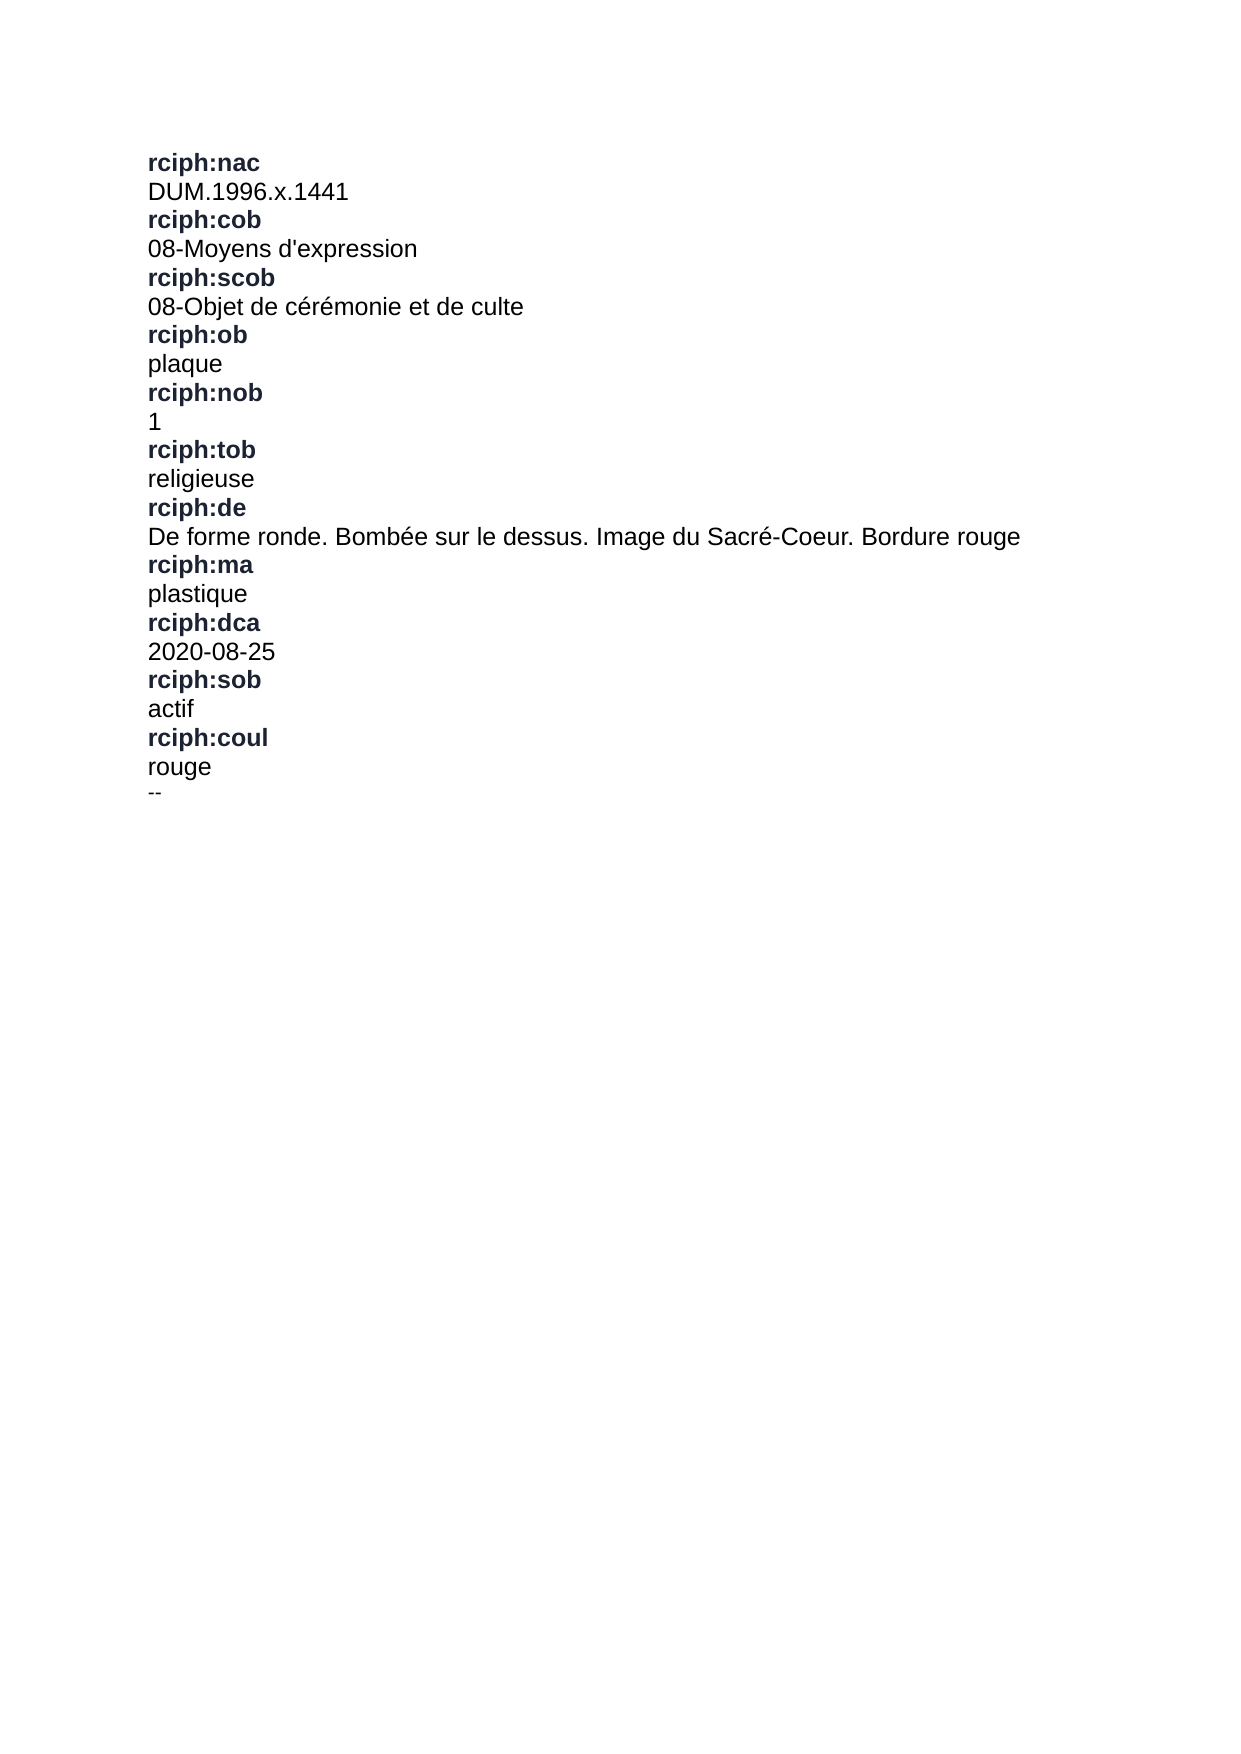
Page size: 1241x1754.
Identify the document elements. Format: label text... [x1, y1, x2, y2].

text rciph:cob [148, 205, 1092, 234]
text rciph:ma [148, 550, 1092, 579]
text rciph:scob [148, 263, 1092, 291]
text 2020-08-25 [148, 636, 1092, 665]
text rciph:nac [148, 148, 1092, 176]
text rciph:sob [148, 665, 1092, 694]
text rciph:dca [148, 608, 1092, 636]
text rciph:coul [148, 723, 1092, 751]
text rouge [148, 751, 1092, 780]
text rciph:de [148, 493, 1092, 521]
text DUM.1996.x.1441 [148, 176, 1092, 205]
text De forme ronde. Bombée sur le dessus. Image du Sacré-Coeur. Bordure rouge [148, 521, 1092, 550]
text plastique [148, 579, 1092, 608]
text rciph:tob [148, 435, 1092, 464]
text actif [148, 694, 1092, 723]
text plaque [148, 349, 1092, 378]
text rciph:ob [148, 320, 1092, 349]
text religieuse [148, 464, 1092, 493]
text 1 [148, 406, 1092, 435]
text 08-Moyens d'expression [148, 234, 1092, 263]
text 08-Objet de cérémonie et de culte [148, 291, 1092, 320]
text rciph:nob [148, 378, 1092, 406]
text -- [148, 780, 1092, 804]
